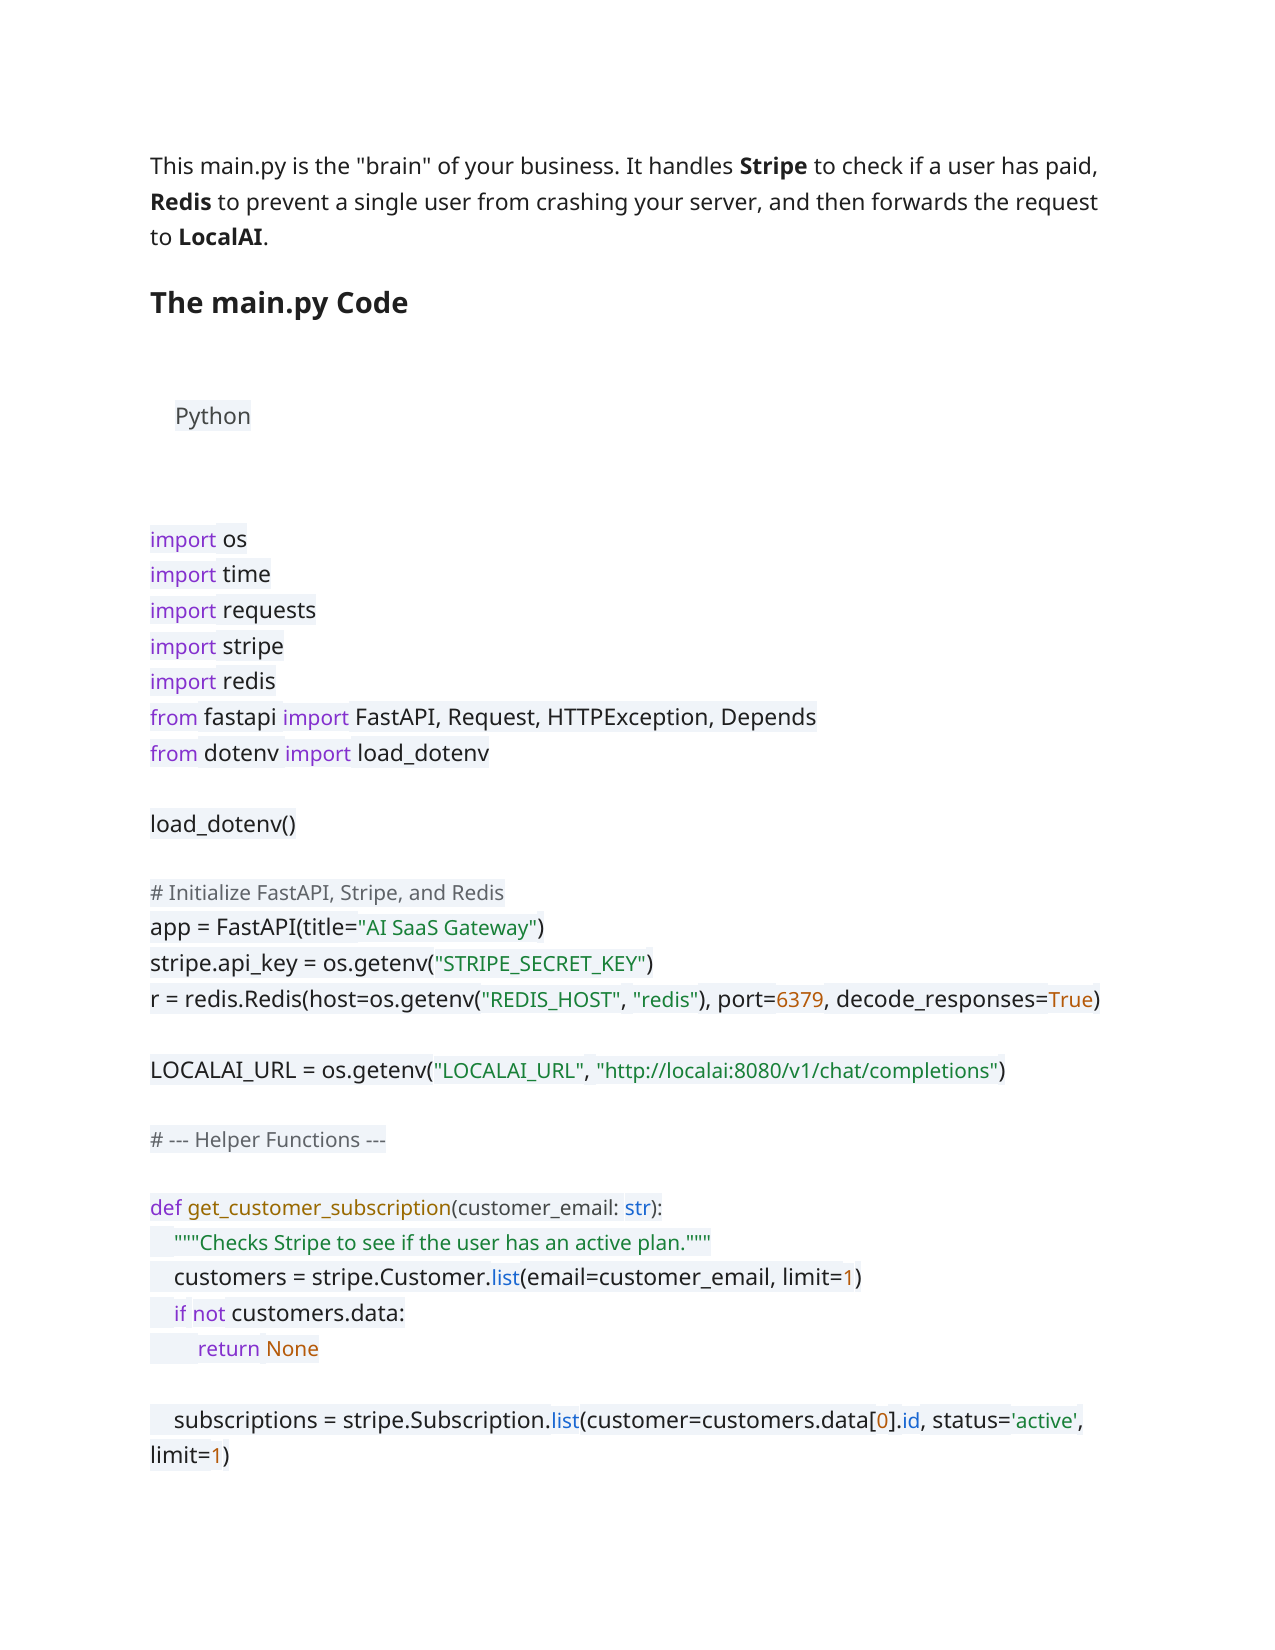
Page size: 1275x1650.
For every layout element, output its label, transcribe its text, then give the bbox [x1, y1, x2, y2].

text This main.py is the "brain" of your business. It handles Stripe to check if a user has paid, Redis to prevent a single user from crashing your server, and then forwards the request to LocalAI. [150, 150, 1125, 252]
subtitle The main.py Code [150, 282, 1125, 322]
text import os import time import requests import stripe import redis from fastapi import FastAPI, Request, HTTPException, Depends from dotenv import load_dotenv load_dotenv() # Initialize FastAPI, Stripe, and Redis app = FastAPI(title="AI SaaS Gateway") stripe.api_key = os.getenv("STRIPE_SECRET_KEY") r = redis.Redis(host=os.getenv("REDIS_HOST", "redis"), port=6379, decode_responses=True) LOCALAI_URL = os.getenv("LOCALAI_URL", "http://localai:8080/v1/chat/completions") # --- Helper Functions --- def get_customer_subscription(customer_email: str): """Checks Stripe to see if the user has an active plan.""" customers = stripe.Customer.list(email=customer_email, limit=1) if not customers.data: return None subscriptions = stripe.Subscription.list(customer=customers.data[0].id, status='active', limit=1) [150, 523, 1125, 1471]
text Python [175, 400, 1112, 431]
